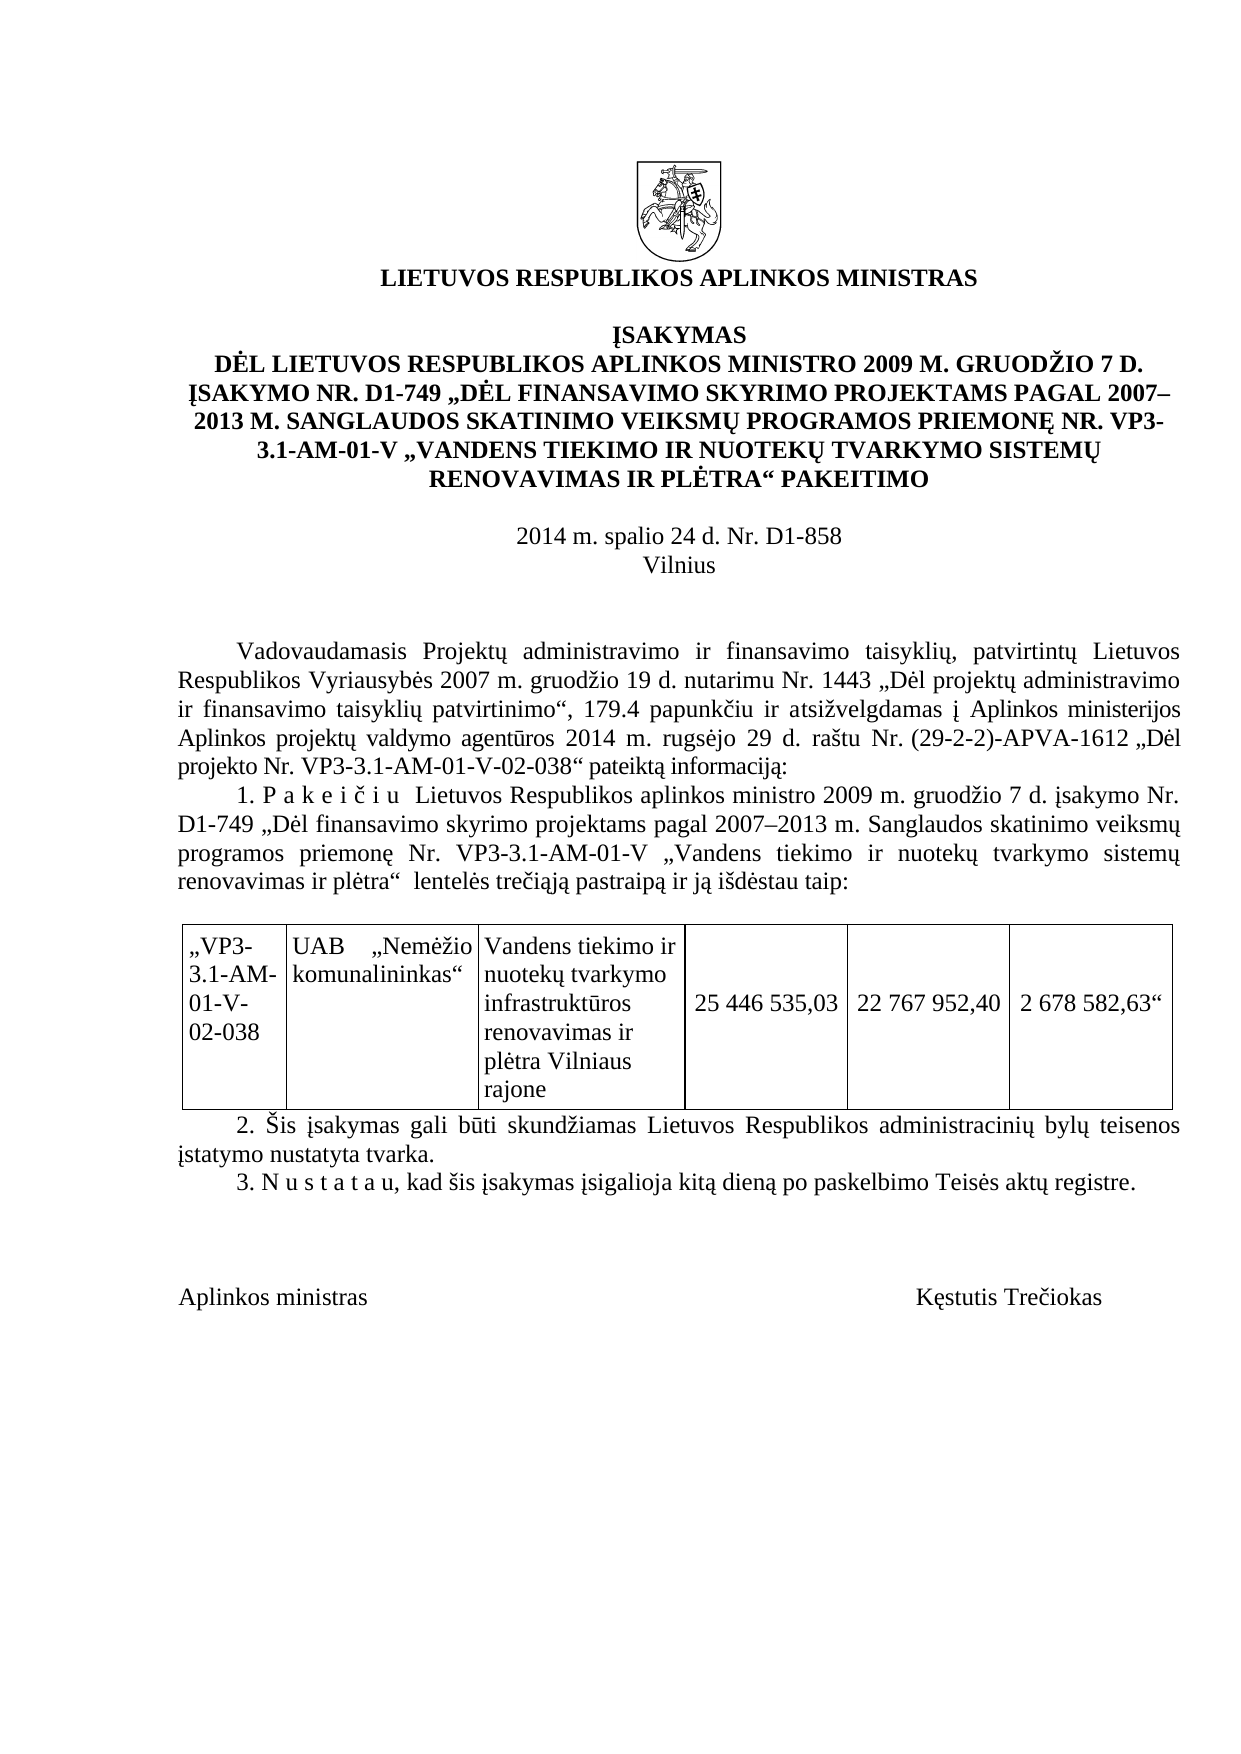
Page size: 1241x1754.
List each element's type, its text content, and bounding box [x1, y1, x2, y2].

text 2014 m. spalio 24 d. Nr. D1-858 [177, 521, 1181, 550]
text 2. Šis įsakymas gali būti skundžiamas Lietuvos Respublikos administracinių bylų teisenos įstatymo nustatyta tvarka. [177, 1110, 1181, 1167]
text 3. N u s t a t a u, kad šis įsakymas įsigalioja kitą dieną po paskelbimo Teisės aktų registre. [177, 1167, 1181, 1196]
text Vadovaudamasis Projektų administravimo ir finansavimo taisyklių, patvirtintų Lietuvos Respublikos Vyriausybės 2007 m. gruodžio 19 d. nutarimu Nr. 1443 „Dėl projektų administravimo ir finansavimo taisyklių patvirtinimo“, 179.4 papunkčiu ir atsižvelgdamas į Aplinkos ministerijos Aplinkos projektų valdymo agentūros 2014 m. rugsėjo 29 d. raštu Nr. (29-2-2)-APVA-1612 „Dėl projekto Nr. VP3-3.1-AM-01-V-02-038“ pateiktą informaciją: [177, 636, 1181, 780]
text ĮSAKYMAS [177, 320, 1181, 349]
table_header 22 767 952,40 [848, 925, 1009, 1109]
text LIETUVOS RESPUBLIKOS APLINKOS MINISTRAS [177, 263, 1181, 291]
text Aplinkos ministras Kęstutis Trečiokas [178, 1282, 1177, 1311]
table_header UAB „Nemėžio komunalininkas“ [287, 925, 478, 1109]
text Dėl LIETUVOS RESPUBLIKOS APLINKOS MINISTRO 2009 M. gruodžio 7 D. ĮSAKYMO Nr. D1-749 „DĖL FINANSAVIMO SKYRIMO PROJEKTAMS PAGAL 2007–2013 M. SANGLAUDOS SKATINIMO VEIKSMŲ PROGRAMOS PRIEMONĘ Nr. VP3-3.1-AM-01-V „VANDENS TIEKIMO IR NUOTEKŲ TVARKYMO SISTEMŲ RENOVAVIMAS IR PLĖTRA“ PAKEITIMO [177, 349, 1181, 493]
table_header Vandens tiekimo ir nuotekų tvarkymo infrastruktūros renovavimas ir plėtra Vilniaus rajone [479, 925, 684, 1109]
text 1. P a k e i č i u Lietuvos Respublikos aplinkos ministro 2009 m. gruodžio 7 d. įsakymo Nr. D1-749 „Dėl finansavimo skyrimo projektams pagal 2007–2013 m. Sanglaudos skatinimo veiksmų programos priemonę Nr. VP3-3.1-AM-01-V „Vandens tiekimo ir nuotekų tvarkymo sistemų renovavimas ir plėtra“ lentelės trečiąją pastraipą ir ją išdėstau taip: [177, 780, 1181, 895]
text Vilnius [177, 550, 1181, 608]
table_header „VP3-3.1-AM-01-V-02-038 [183, 925, 286, 1109]
table_header 25 446 535,03 [686, 925, 847, 1109]
table_header 2 678 582,63“ [1010, 925, 1172, 1109]
